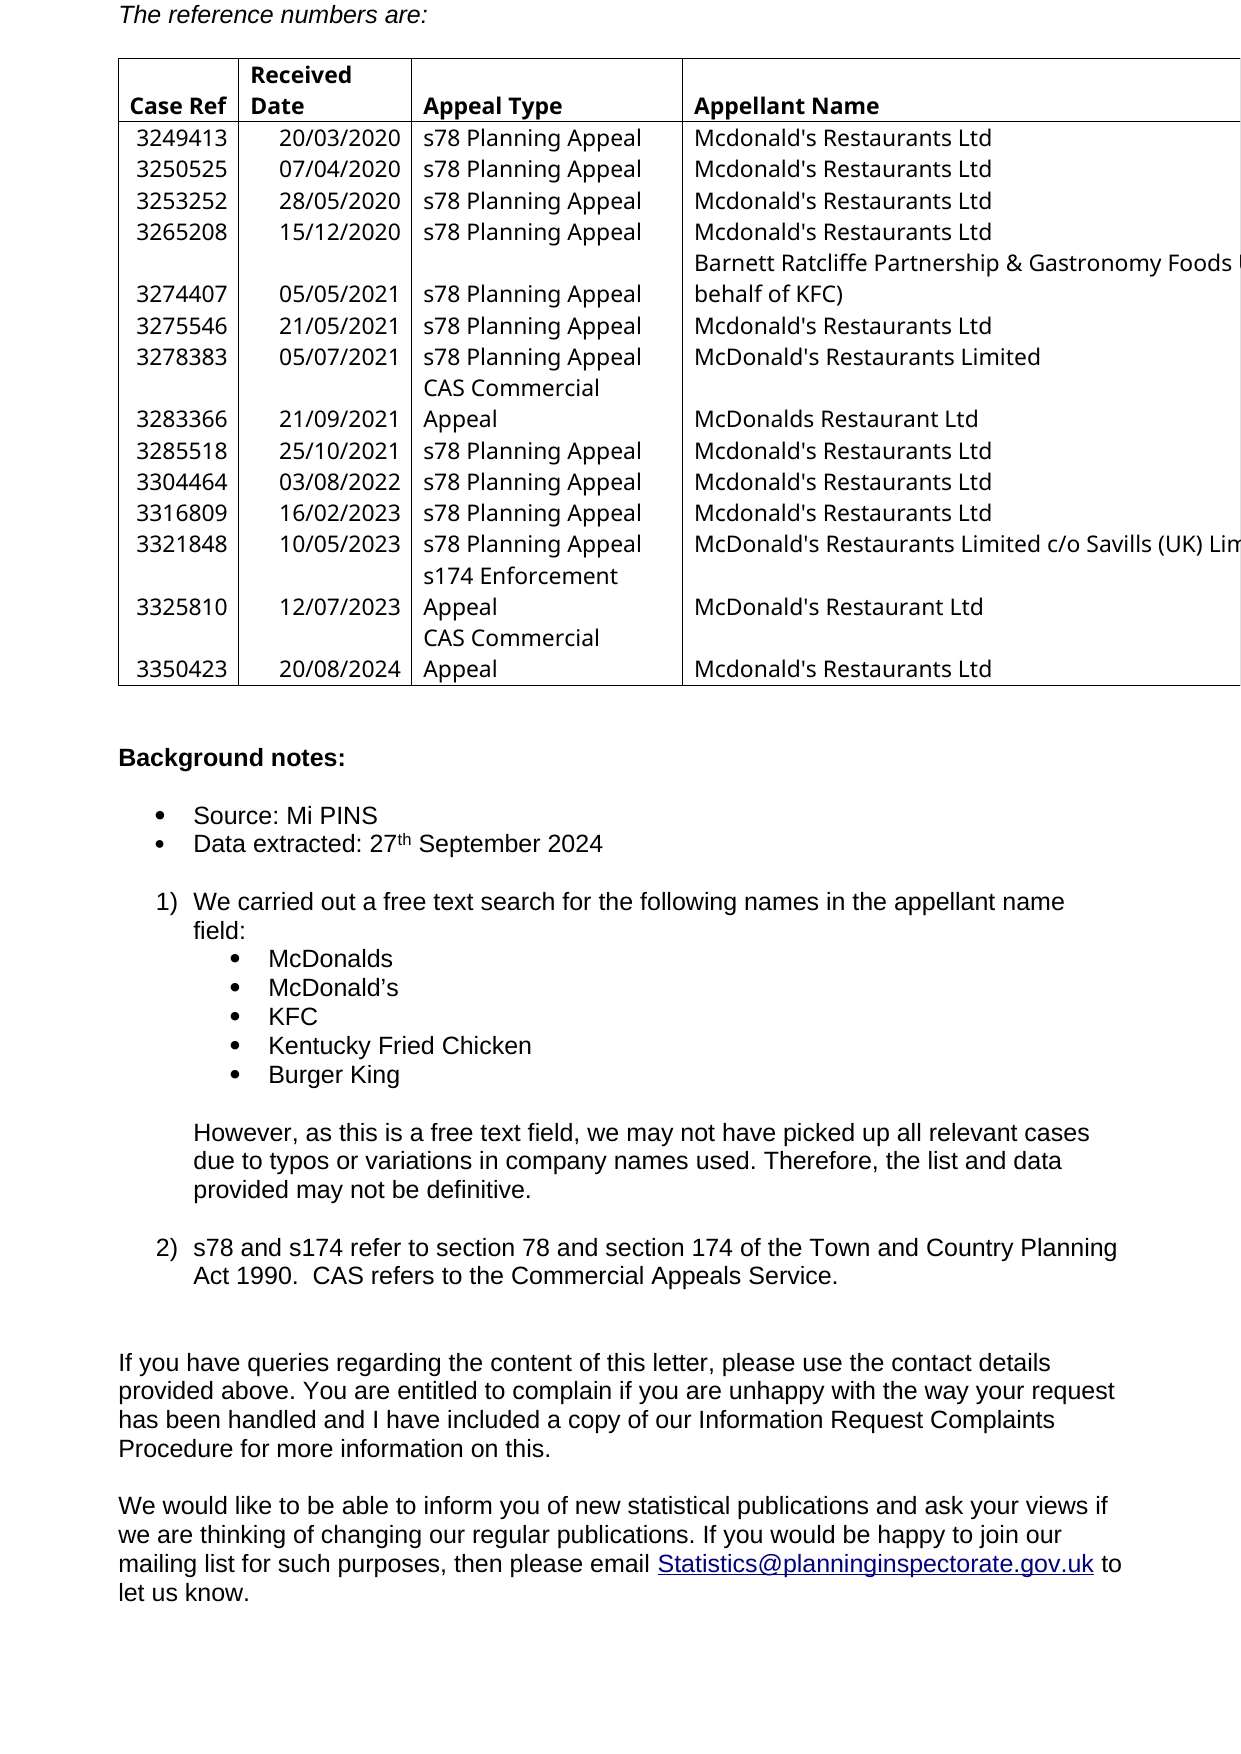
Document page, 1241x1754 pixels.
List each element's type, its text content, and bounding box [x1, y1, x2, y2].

table_cell 3304464 [119, 466, 238, 497]
list Source: Mi PINS [156, 801, 1122, 829]
table_cell Mcdonald's Restaurants Ltd [683, 216, 1240, 247]
table_cell s78 Planning Appeal [412, 341, 682, 372]
table_cell s78 Planning Appeal [412, 435, 682, 466]
table_cell McDonalds Restaurant Ltd [683, 372, 1240, 434]
table_cell 03/08/2022 [239, 466, 411, 497]
table_header Case Ref [119, 59, 238, 121]
table_cell s78 Planning Appeal [412, 185, 682, 216]
table_cell 3325810 [119, 560, 238, 622]
text Background notes: [118, 743, 1122, 772]
list Kentucky Fried Chicken [231, 1031, 1122, 1060]
table_cell Mcdonald's Restaurants Ltd [683, 122, 1240, 153]
table_cell McDonald's Restaurants Limited [683, 341, 1240, 372]
table_cell 3249413 [119, 122, 238, 153]
table_cell Barnett Ratcliffe Partnership & Gastronomy Foods UK Ltd (on behalf of KFC) [683, 247, 1240, 309]
table_cell s78 Planning Appeal [412, 153, 682, 184]
table_cell s78 Planning Appeal [412, 528, 682, 559]
table_cell 15/12/2020 [239, 216, 411, 247]
table_cell 3350423 [119, 622, 238, 684]
table_cell 05/07/2021 [239, 341, 411, 372]
list Burger King [231, 1060, 1122, 1089]
list We carried out a free text search for the following names in the appellant name field: [156, 887, 1122, 944]
table_cell 12/07/2023 [239, 560, 411, 622]
table_header Appeal Type [412, 59, 682, 121]
table_cell 3265208 [119, 216, 238, 247]
table_cell s78 Planning Appeal [412, 497, 682, 528]
table_cell CAS Commercial Appeal [412, 372, 682, 434]
table_cell Mcdonald's Restaurants Ltd [683, 622, 1240, 684]
list s78 and s174 refer to section 78 and section 174 of the Town and Country Planning Act 1990. CAS refers to the Commercial Appeals Service. [156, 1232, 1122, 1290]
table_header Appellant Name [683, 59, 1240, 121]
list McDonalds [231, 944, 1122, 973]
text We would like to be able to inform you of new statistical publications and ask your views if we are thinking of changing our regular publications. If you would be happy to join our mailing list for such purposes, then please email Statistics@planninginspectorate.gov.uk to let us know. [118, 1491, 1122, 1606]
table_cell Mcdonald's Restaurants Ltd [683, 466, 1240, 497]
table_cell Mcdonald's Restaurants Ltd [683, 310, 1240, 341]
table_cell 16/02/2023 [239, 497, 411, 528]
table_cell CAS Commercial Appeal [412, 622, 682, 684]
table_cell 3275546 [119, 310, 238, 341]
table_cell s78 Planning Appeal [412, 122, 682, 153]
table_cell 20/03/2020 [239, 122, 411, 153]
table_cell s174 Enforcement Appeal [412, 560, 682, 622]
list Data extracted: 27th September 2024 [156, 829, 1122, 858]
table_cell 21/09/2021 [239, 372, 411, 434]
text The reference numbers are: [118, 0, 1122, 29]
table_cell McDonald's Restaurant Ltd [683, 560, 1240, 622]
table_cell Mcdonald's Restaurants Ltd [683, 153, 1240, 184]
table_cell 3274407 [119, 247, 238, 309]
table_cell 05/05/2021 [239, 247, 411, 309]
table_cell 3250525 [119, 153, 238, 184]
table_cell McDonald's Restaurants Limited c/o Savills (UK) Limited [683, 528, 1240, 559]
table_cell 10/05/2023 [239, 528, 411, 559]
list However, as this is a free text field, we may not have picked up all relevant cases due to typos or variations in company names used. Therefore, the list and data provided may not be definitive. [193, 1117, 1122, 1204]
table_cell 3253252 [119, 185, 238, 216]
table_cell 21/05/2021 [239, 310, 411, 341]
table_cell 20/08/2024 [239, 622, 411, 684]
text If you have queries regarding the content of this letter, please use the contact details provided above. You are entitled to complain if you are unhappy with the way your request has been handled and I have included a copy of our Information Request Complaints Procedure for more information on this. [118, 1347, 1122, 1462]
table_cell s78 Planning Appeal [412, 216, 682, 247]
table_cell 3283366 [119, 372, 238, 434]
table_cell s78 Planning Appeal [412, 310, 682, 341]
table_cell Mcdonald's Restaurants Ltd [683, 185, 1240, 216]
table_header Received Date [239, 59, 411, 121]
table_cell 07/04/2020 [239, 153, 411, 184]
table_cell 3285518 [119, 435, 238, 466]
table_cell 3316809 [119, 497, 238, 528]
list KFC [231, 1002, 1122, 1031]
table_cell s78 Planning Appeal [412, 466, 682, 497]
table_cell 3278383 [119, 341, 238, 372]
table_cell 25/10/2021 [239, 435, 411, 466]
table_cell Mcdonald's Restaurants Ltd [683, 435, 1240, 466]
table_cell Mcdonald's Restaurants Ltd [683, 497, 1240, 528]
list McDonald’s [231, 973, 1122, 1002]
table_cell 3321848 [119, 528, 238, 559]
table_cell 28/05/2020 [239, 185, 411, 216]
table_cell s78 Planning Appeal [412, 247, 682, 309]
